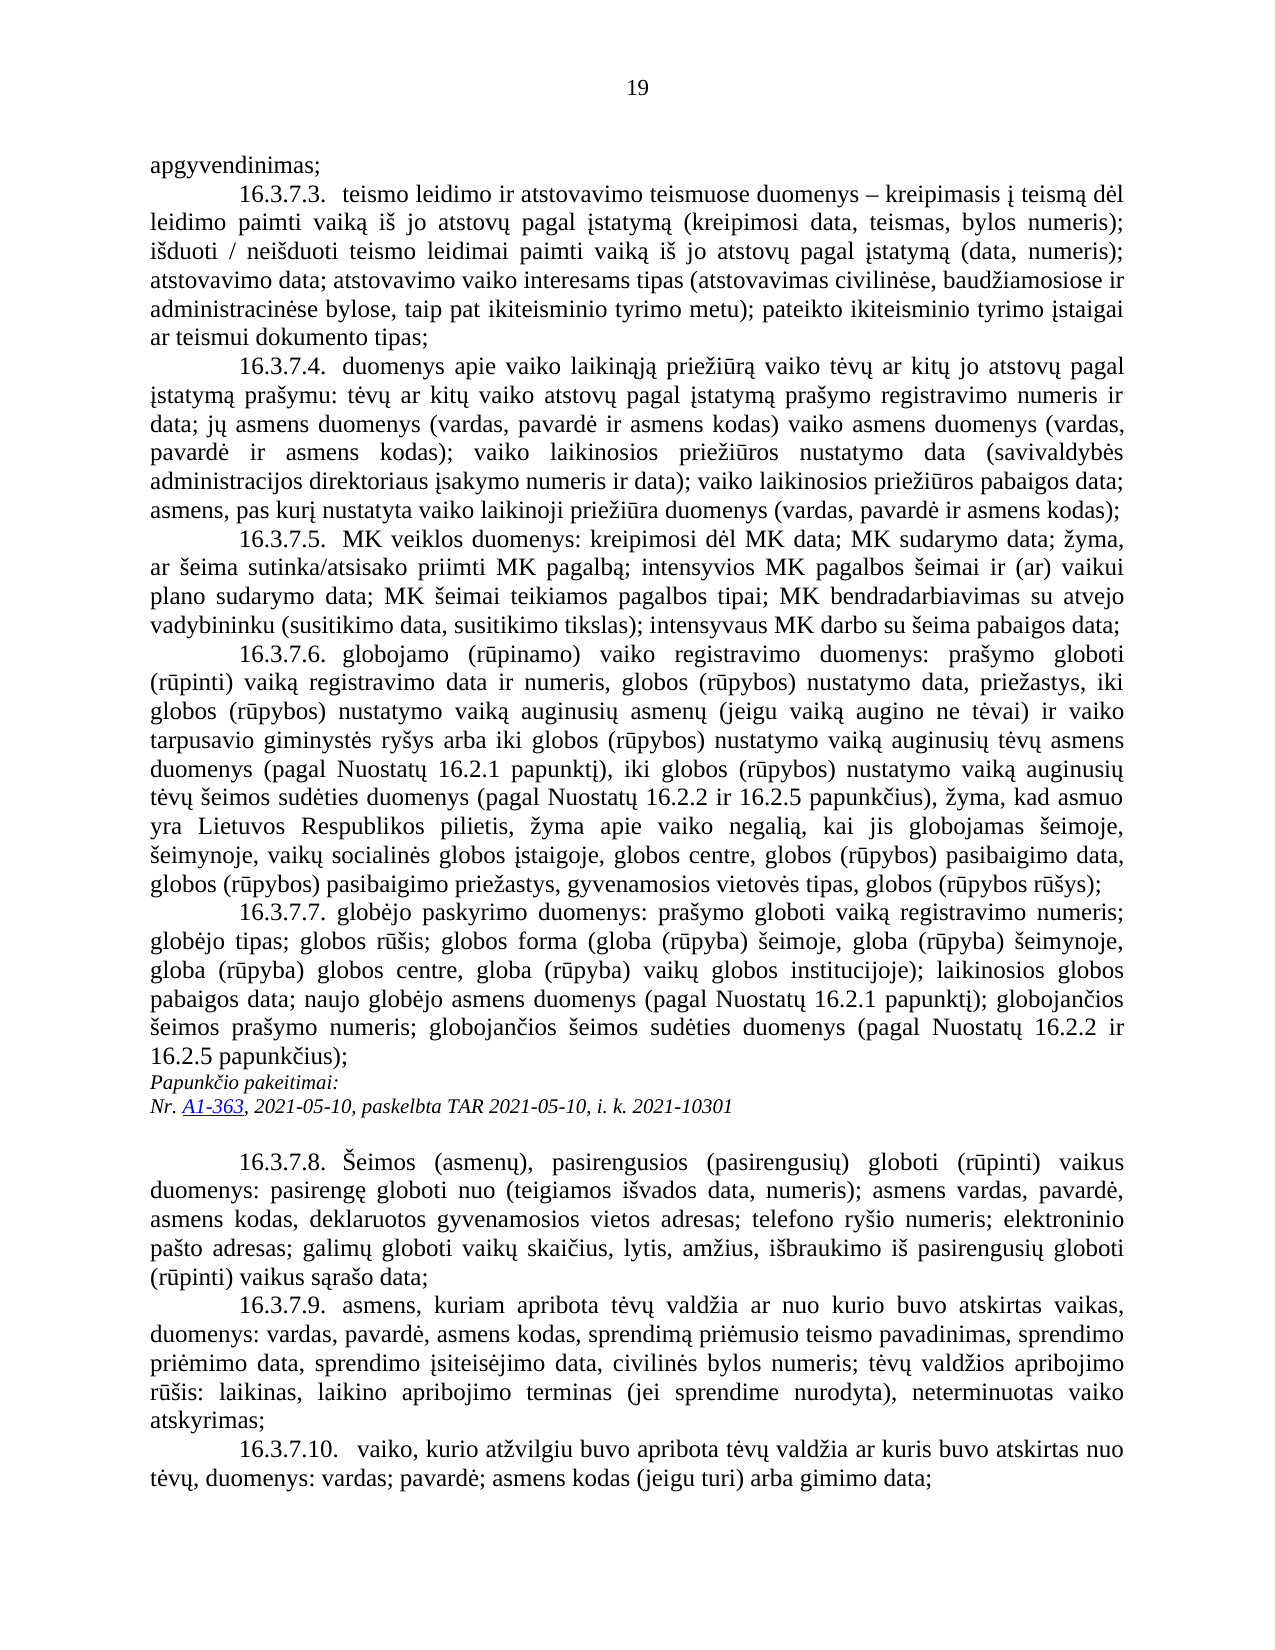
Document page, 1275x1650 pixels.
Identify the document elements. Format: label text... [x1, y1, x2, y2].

text Nr. A1-363, 2021-05-10, paskelbta TAR 2021-05-10, i. k. 2021-10301 [150, 1094, 1125, 1118]
text 16.3.7.3. teismo leidimo ir atstovavimo teismuose duomenys – kreipimasis į teismą dėl leidimo paimti vaiką iš jo atstovų pagal įstatymą (kreipimosi data, teismas, bylos numeris); išduoti / neišduoti teismo leidimai paimti vaiką iš jo atstovų pagal įstatymą (data, numeris); atstovavimo data; atstovavimo vaiko interesams tipas (atstovavimas civilinėse, baudžiamosiose ir administracinėse bylose, taip pat ikiteisminio tyrimo metu); pateikto ikiteisminio tyrimo įstaigai ar teismui dokumento tipas; [150, 179, 1125, 351]
text 16.3.7.6. globojamo (rūpinamo) vaiko registravimo duomenys: prašymo globoti (rūpinti) vaiką registravimo data ir numeris, globos (rūpybos) nustatymo data, priežastys, iki globos (rūpybos) nustatymo vaiką auginusių asmenų (jeigu vaiką augino ne tėvai) ir vaiko tarpusavio giminystės ryšys arba iki globos (rūpybos) nustatymo vaiką auginusių tėvų asmens duomenys (pagal Nuostatų 16.2.1 papunktį), iki globos (rūpybos) nustatymo vaiką auginusių tėvų šeimos sudėties duomenys (pagal Nuostatų 16.2.2 ir 16.2.5 papunkčius), žyma, kad asmuo yra Lietuvos Respublikos pilietis, žyma apie vaiko negalią, kai jis globojamas šeimoje, šeimynoje, vaikų socialinės globos įstaigoje, globos centre, globos (rūpybos) pasibaigimo data, globos (rūpybos) pasibaigimo priežastys, gyvenamosios vietovės tipas, globos (rūpybos rūšys); [150, 639, 1125, 897]
text 16.3.7.5. MK veiklos duomenys: kreipimosi dėl MK data; MK sudarymo data; žyma, ar šeima sutinka/atsisako priimti MK pagalbą; intensyvios MK pagalbos šeimai ir (ar) vaikui plano sudarymo data; MK šeimai teikiamos pagalbos tipai; MK bendradarbiavimas su atvejo vadybininku (susitikimo data, susitikimo tikslas); intensyvaus MK darbo su šeima pabaigos data; [150, 524, 1125, 639]
text Papunkčio pakeitimai: [150, 1070, 1125, 1094]
text 16.3.7.4. duomenys apie vaiko laikinąją priežiūrą vaiko tėvų ar kitų jo atstovų pagal įstatymą prašymu: tėvų ar kitų vaiko atstovų pagal įstatymą prašymo registravimo numeris ir data; jų asmens duomenys (vardas, pavardė ir asmens kodas) vaiko asmens duomenys (vardas, pavardė ir asmens kodas); vaiko laikinosios priežiūros nustatymo data (savivaldybės administracijos direktoriaus įsakymo numeris ir data); vaiko laikinosios priežiūros pabaigos data; asmens, pas kurį nustatyta vaiko laikinoji priežiūra duomenys (vardas, pavardė ir asmens kodas); [150, 351, 1125, 524]
text 16.3.7.9. asmens, kuriam apribota tėvų valdžia ar nuo kurio buvo atskirtas vaikas, duomenys: vardas, pavardė, asmens kodas, sprendimą priėmusio teismo pavadinimas, sprendimo priėmimo data, sprendimo įsiteisėjimo data, civilinės bylos numeris; tėvų valdžios apribojimo rūšis: laikinas, laikino apribojimo terminas (jei sprendime nurodyta), neterminuotas vaiko atskyrimas; [150, 1291, 1125, 1434]
text 16.3.7.7. globėjo paskyrimo duomenys: prašymo globoti vaiką registravimo numeris; globėjo tipas; globos rūšis; globos forma (globa (rūpyba) šeimoje, globa (rūpyba) šeimynoje, globa (rūpyba) globos centre, globa (rūpyba) vaikų globos institucijoje); laikinosios globos pabaigos data; naujo globėjo asmens duomenys (pagal Nuostatų 16.2.1 papunktį); globojančios šeimos prašymo numeris; globojančios šeimos sudėties duomenys (pagal Nuostatų 16.2.2 ir 16.2.5 papunkčius); [150, 897, 1125, 1070]
text 16.3.7.10. vaiko, kurio atžvilgiu buvo apribota tėvų valdžia ar kuris buvo atskirtas nuo tėvų, duomenys: vardas; pavardė; asmens kodas (jeigu turi) arba gimimo data; [150, 1434, 1125, 1492]
text 16.3.7.8. Šeimos (asmenų), pasirengusios (pasirengusių) globoti (rūpinti) vaikus duomenys: pasirengę globoti nuo (teigiamos išvados data, numeris); asmens vardas, pavardė, asmens kodas, deklaruotos gyvenamosios vietos adresas; telefono ryšio numeris; elektroninio pašto adresas; galimų globoti vaikų skaičius, lytis, amžius, išbraukimo iš pasirengusių globoti (rūpinti) vaikus sąrašo data; [150, 1147, 1125, 1291]
text apgyvendinimas; [150, 150, 1125, 179]
